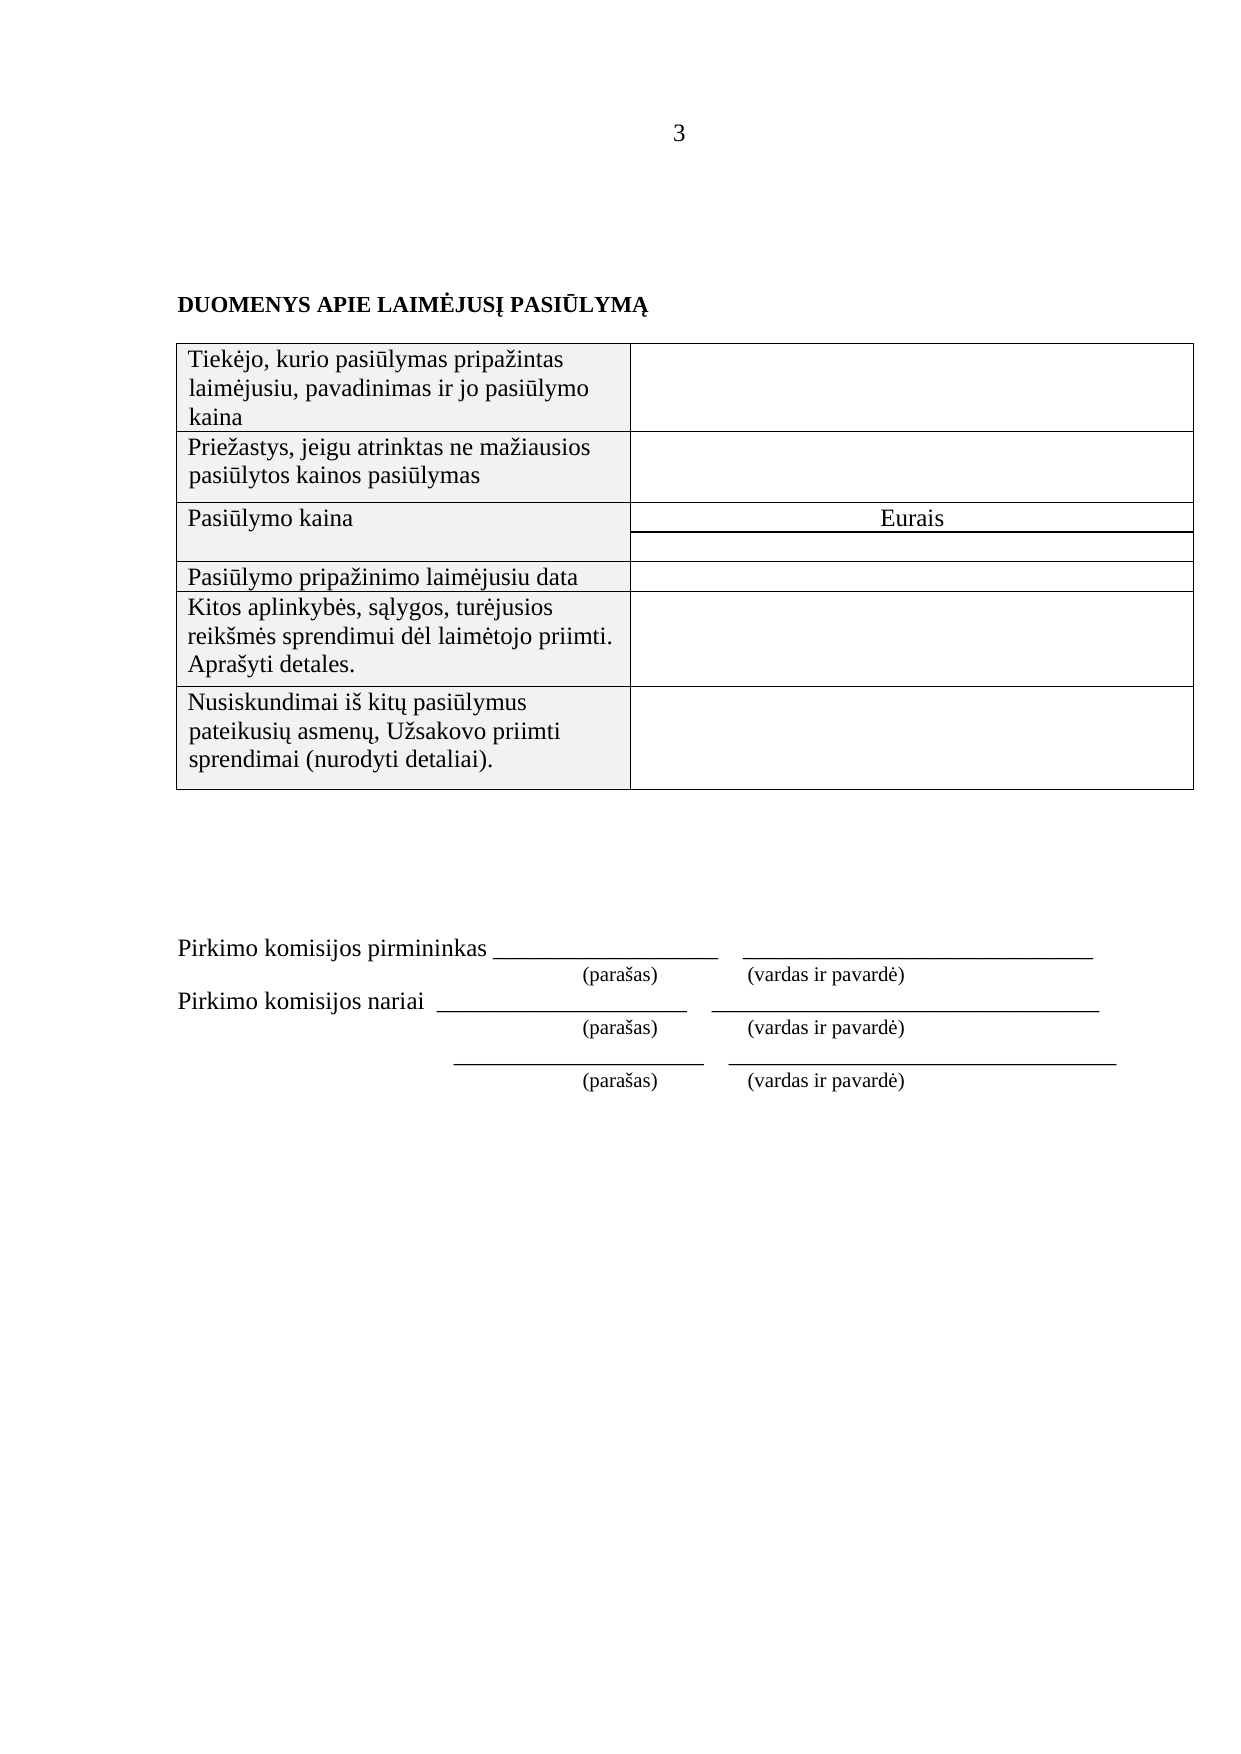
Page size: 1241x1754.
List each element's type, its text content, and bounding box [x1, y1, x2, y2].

text DUOMENYS APIE LAIMĖJUSĮ PASIŪLYMĄ [177, 291, 1181, 317]
table_cell [631, 592, 1193, 686]
text (parašas) (vardas ir pavardė) [447, 1068, 1181, 1092]
table_cell [631, 687, 1193, 788]
table_header Tiekėjo, kurio pasiūlymas pripažintas laimėjusiu, pavadinimas ir jo pasiūlymo kaina [177, 344, 630, 431]
table_cell Eurais [631, 503, 1193, 531]
text (parašas) (vardas ir pavardė) [447, 962, 1181, 986]
table_cell [631, 533, 1193, 561]
table_header [631, 344, 1193, 431]
text Pirkimo komisijos nariai ____________________ _______________________________ [177, 986, 1181, 1015]
table_cell Nusiskundimai iš kitų pasiūlymus pateikusių asmenų, Užsakovo priimti sprendimai (nurodyti detaliai). [177, 687, 630, 788]
text ____________________ _______________________________ [312, 1039, 1181, 1068]
table_cell Pasiūlymo kaina [177, 503, 630, 561]
table_cell [631, 562, 1193, 591]
text Pirkimo komisijos pirmininkas __________________ ____________________________ [177, 933, 1181, 962]
table_cell Kitos aplinkybės, sąlygos, turėjusios reikšmės sprendimui dėl laimėtojo priimti. Aprašyti detales. [177, 592, 630, 686]
table_cell [631, 432, 1193, 502]
text (parašas) (vardas ir pavardė) [447, 1015, 1181, 1039]
table_cell Priežastys, jeigu atrinktas ne mažiausios pasiūlytos kainos pasiūlymas [177, 432, 630, 502]
table_cell Pasiūlymo pripažinimo laimėjusiu data [177, 562, 630, 591]
